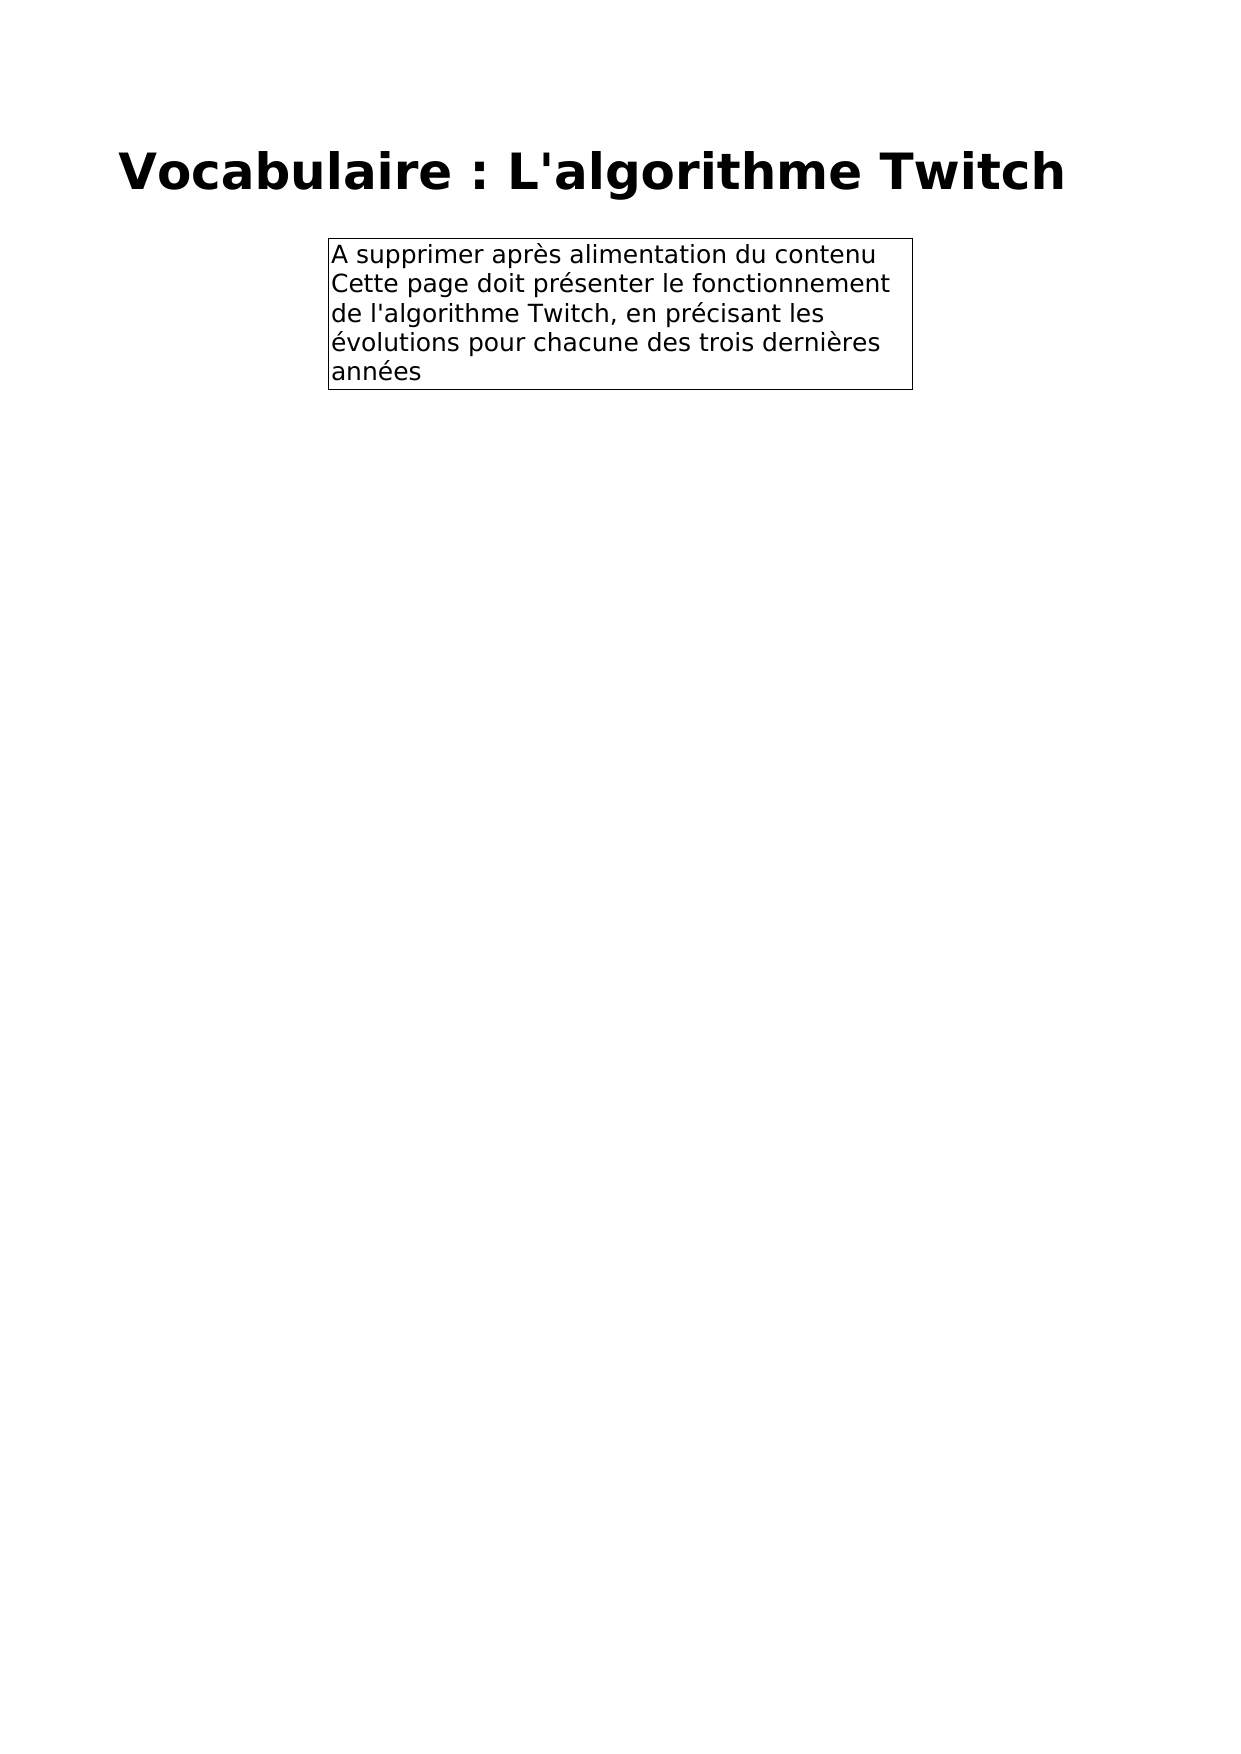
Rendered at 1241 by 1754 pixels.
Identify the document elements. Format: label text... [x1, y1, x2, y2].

table_header A supprimer après alimentation du contenu Cette page doit présenter le fonctionnement de l'algorithme Twitch, en précisant les évolutions pour chacune des trois dernières années [329, 239, 912, 389]
subtitle Vocabulaire : L'algorithme Twitch [118, 143, 1122, 201]
